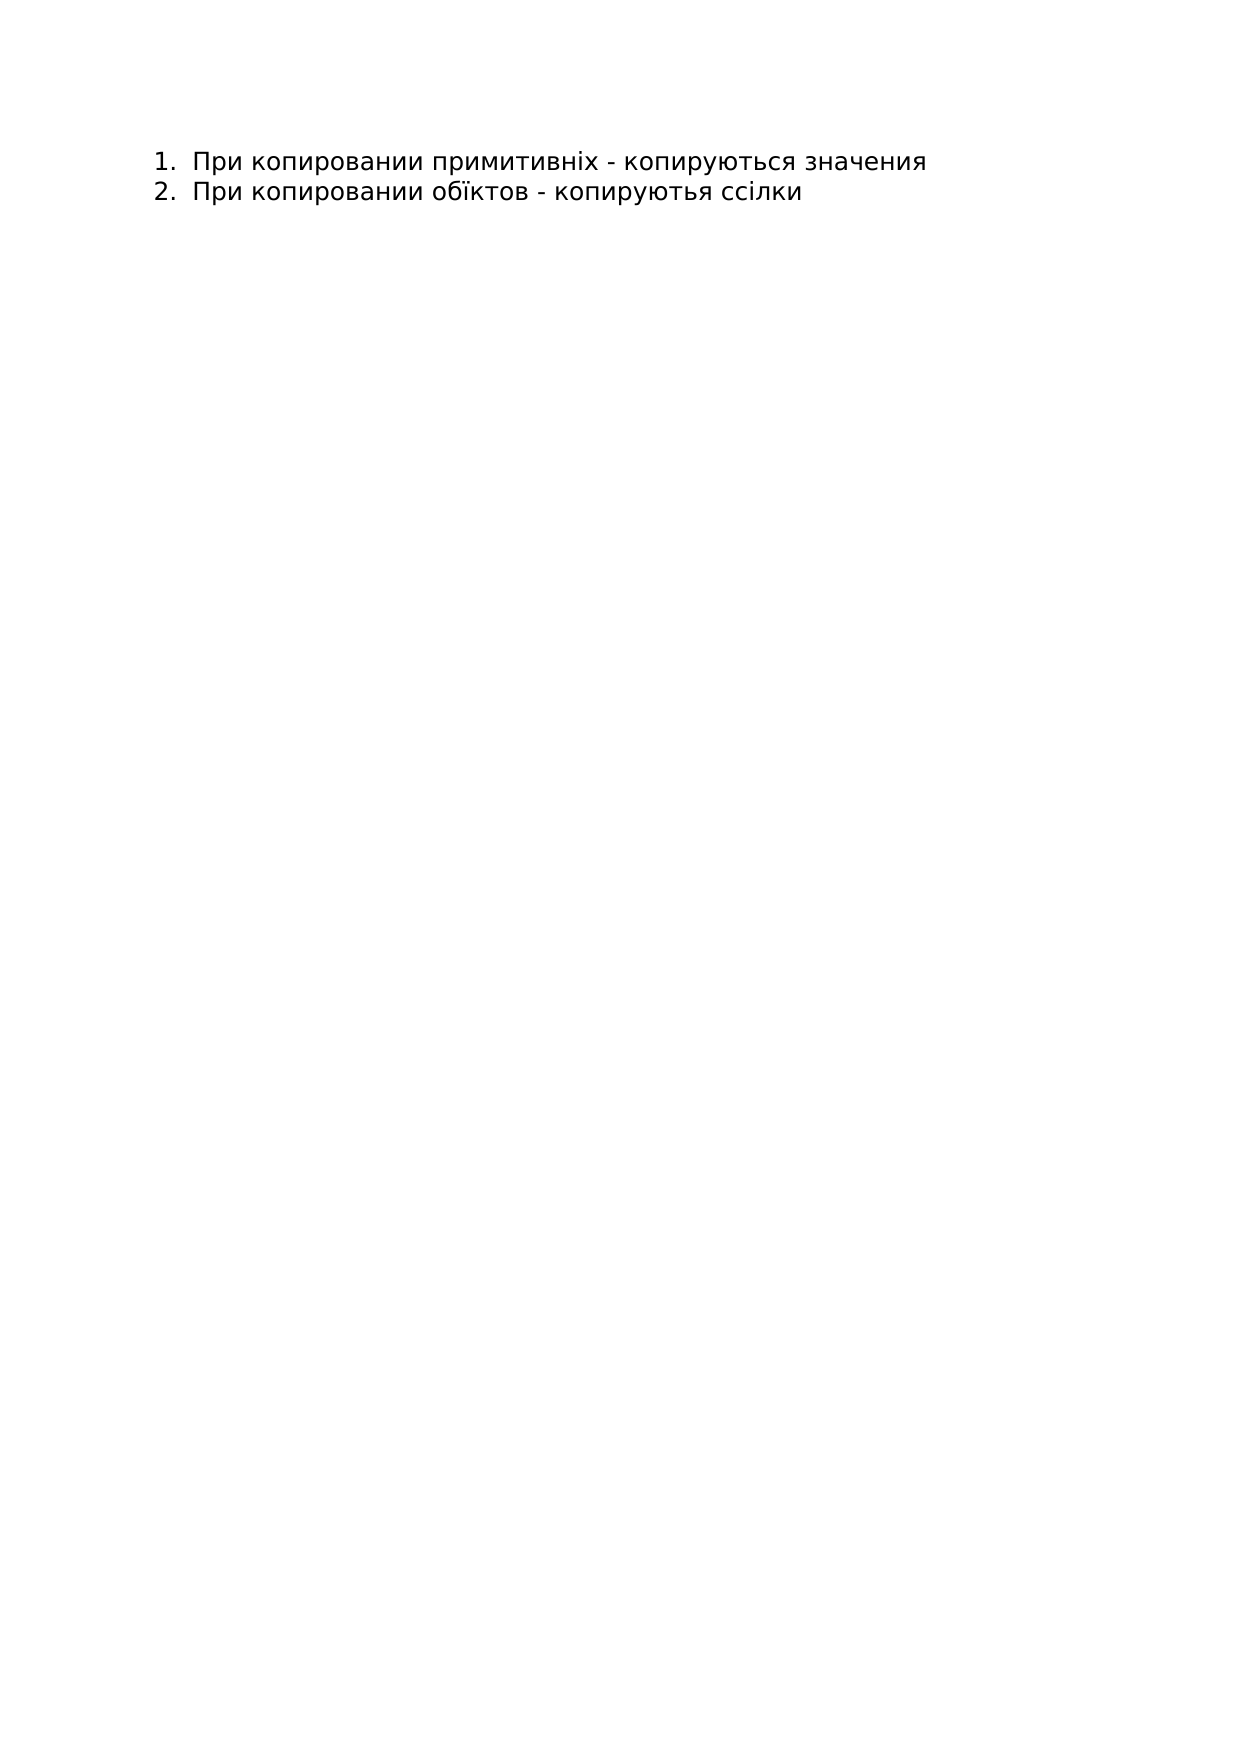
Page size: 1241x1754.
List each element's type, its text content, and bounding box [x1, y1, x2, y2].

list При копировании примитивніх - копируються значения [177, 148, 1122, 177]
list При копировании обїктов - копируютья ссілки [177, 177, 1122, 206]
